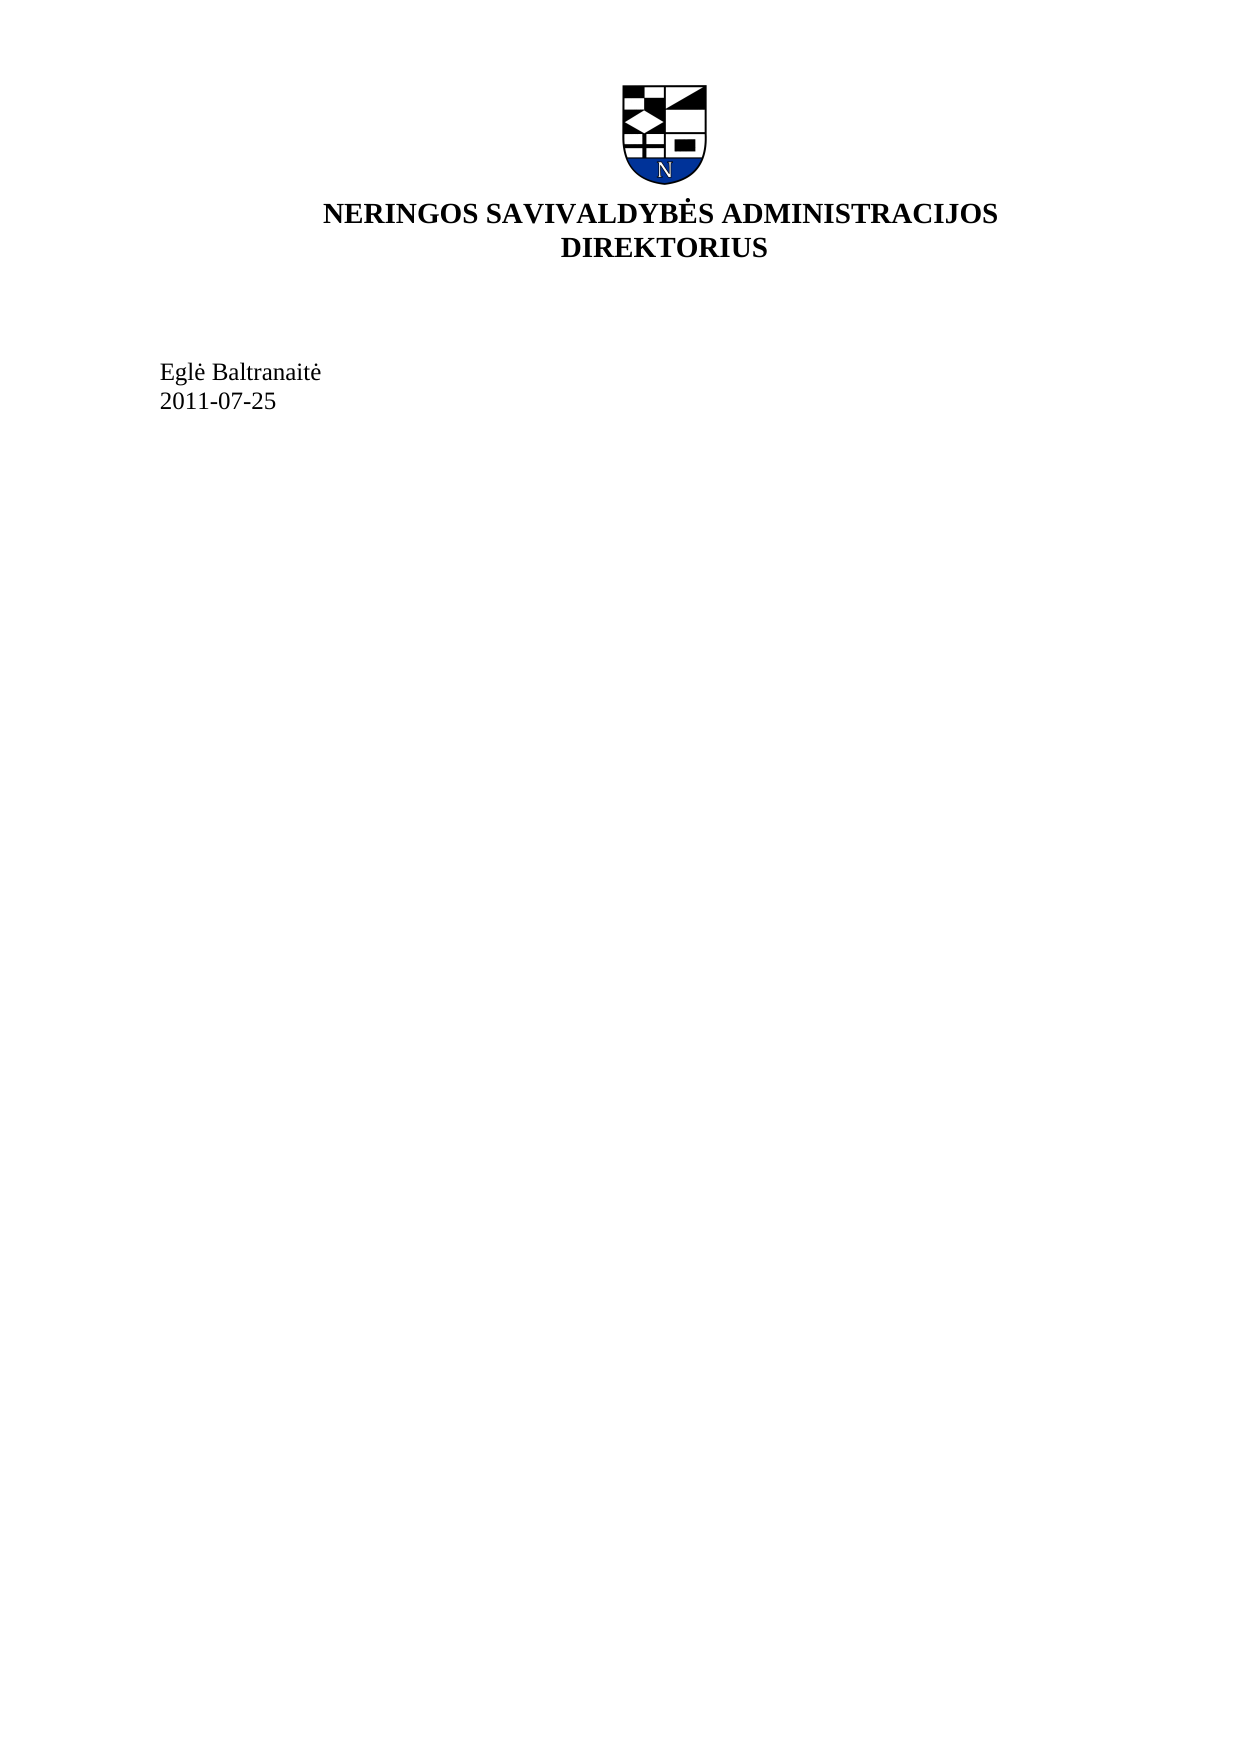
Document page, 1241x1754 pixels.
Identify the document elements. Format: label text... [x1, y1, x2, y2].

text Eglė Baltranaitė [159, 357, 1169, 386]
text 2011-07-25 [159, 386, 1169, 414]
